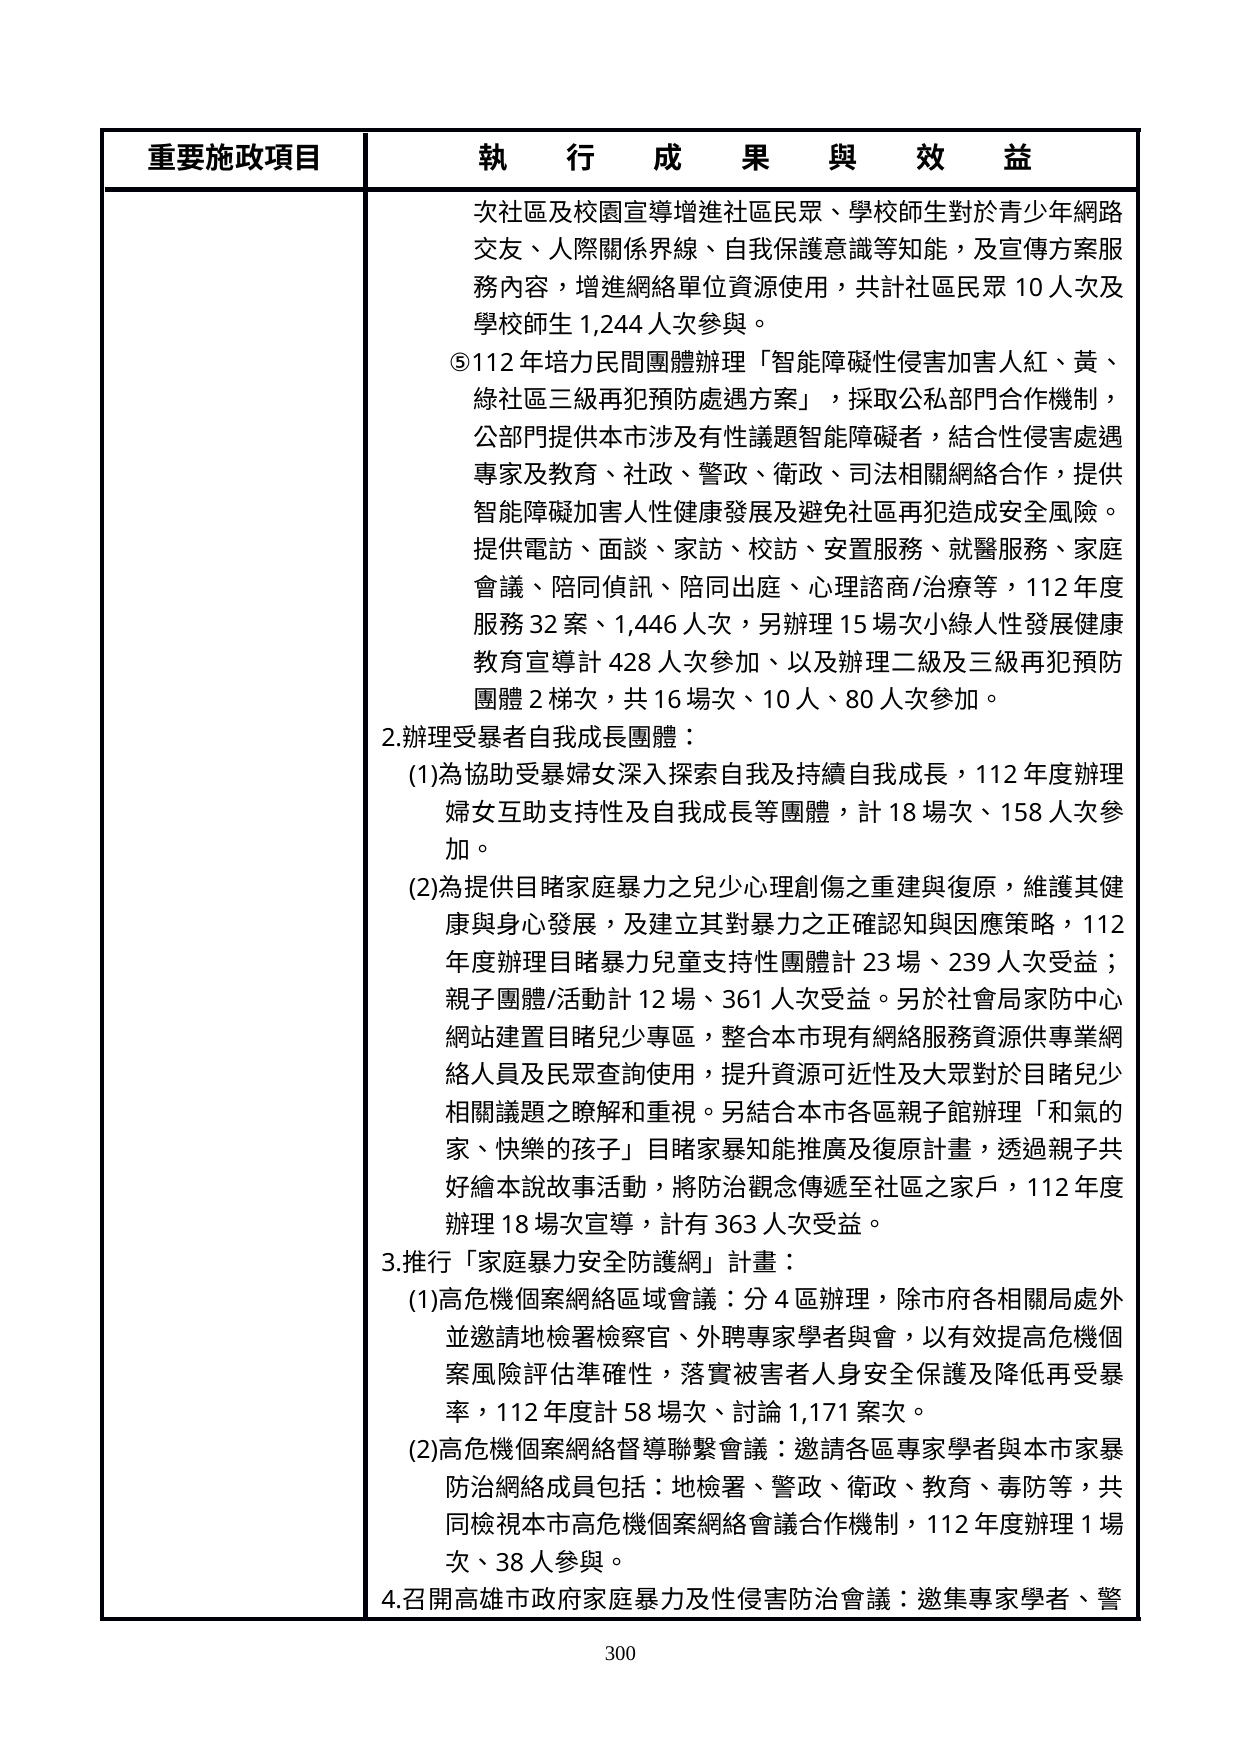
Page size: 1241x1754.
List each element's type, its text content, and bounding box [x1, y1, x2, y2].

table_cell 次社區及校園宣導增進社區民眾、學校師生對於青少年網路交友、人際關係界線、自我保護意識等知能，及宣傳方案服務內容，增進網絡單位資源使用，共計社區民眾10人次及學校師生1,244人次參與。 ⑤112年培力民間團體辦理「智能障礙性侵害加害人紅、黃、綠社區三級再犯預防處遇方案」，採取公私部門合作機制，公部門提供本市涉及有性議題智能障礙者，結合性侵害處遇專家及教育、社政、警政、衛政、司法相關網絡合作，提供智能障礙加害人性健康發展及避免社區再犯造成安全風險。提供電訪、面談、家訪、校訪、安置服務、就醫服務、家庭會議、陪同偵訊、陪同出庭、心理諮商/治療等，112年度服務32案、1,446人次，另辦理15場次小綠人性發展健康教育宣導計428人次參加、以及辦理二級及三級再犯預防團體2梯次，共16場次、10人、80人次參加。 2.辦理受暴者自我成長團體： (1)為協助受暴婦女深入探索自我及持續自我成長，112年度辦理婦女互助支持性及自我成長等團體，計18場次、158人次參加。 (2)為提供目睹家庭暴力之兒少心理創傷之重建與復原，維護其健康與身心發展，及建立其對暴力之正確認知與因應策略，112年度辦理目睹暴力兒童支持性團體計23場、239人次受益；親子團體/活動計12場、361人次受益。另於社會局家防中心網站建置目睹兒少專區，整合本市現有網絡服務資源供專業網絡人員及民眾查詢使用，提升資源可近性及大眾對於目睹兒少相關議題之瞭解和重視。另結合本市各區親子館辦理「和氣的家、快樂的孩子」目睹家暴知能推廣及復原計畫，透過親子共好繪本說故事活動，將防治觀念傳遞至社區之家戶，112年度辦理18場次宣導，計有363人次受益。 3.推行「家庭暴力安全防護網」計畫： (1)高危機個案網絡區域會議：分4區辦理，除市府各相關局處外並邀請地檢署檢察官、外聘專家學者與會，以有效提高危機個案風險評估準確性，落實被害者人身安全保護及降低再受暴率，112年度計58場次、討論1,171案次。 (2)高危機個案網絡督導聯繫會議：邀請各區專家學者與本市家暴防治網絡成員包括：地檢署、警政、衛政、教育、毒防等，共同檢視本市高危機個案網絡會議合作機制，112年度辦理1場次、38人參與。 4.召開高雄市政府家庭暴力及性侵害防治會議：邀集專家學者、警 [368, 192, 1136, 1616]
table_header 重要施政項目 [104, 132, 365, 187]
table_header 執 行 成 果 與 效 益 [368, 132, 1136, 187]
table_cell [104, 188, 363, 1616]
